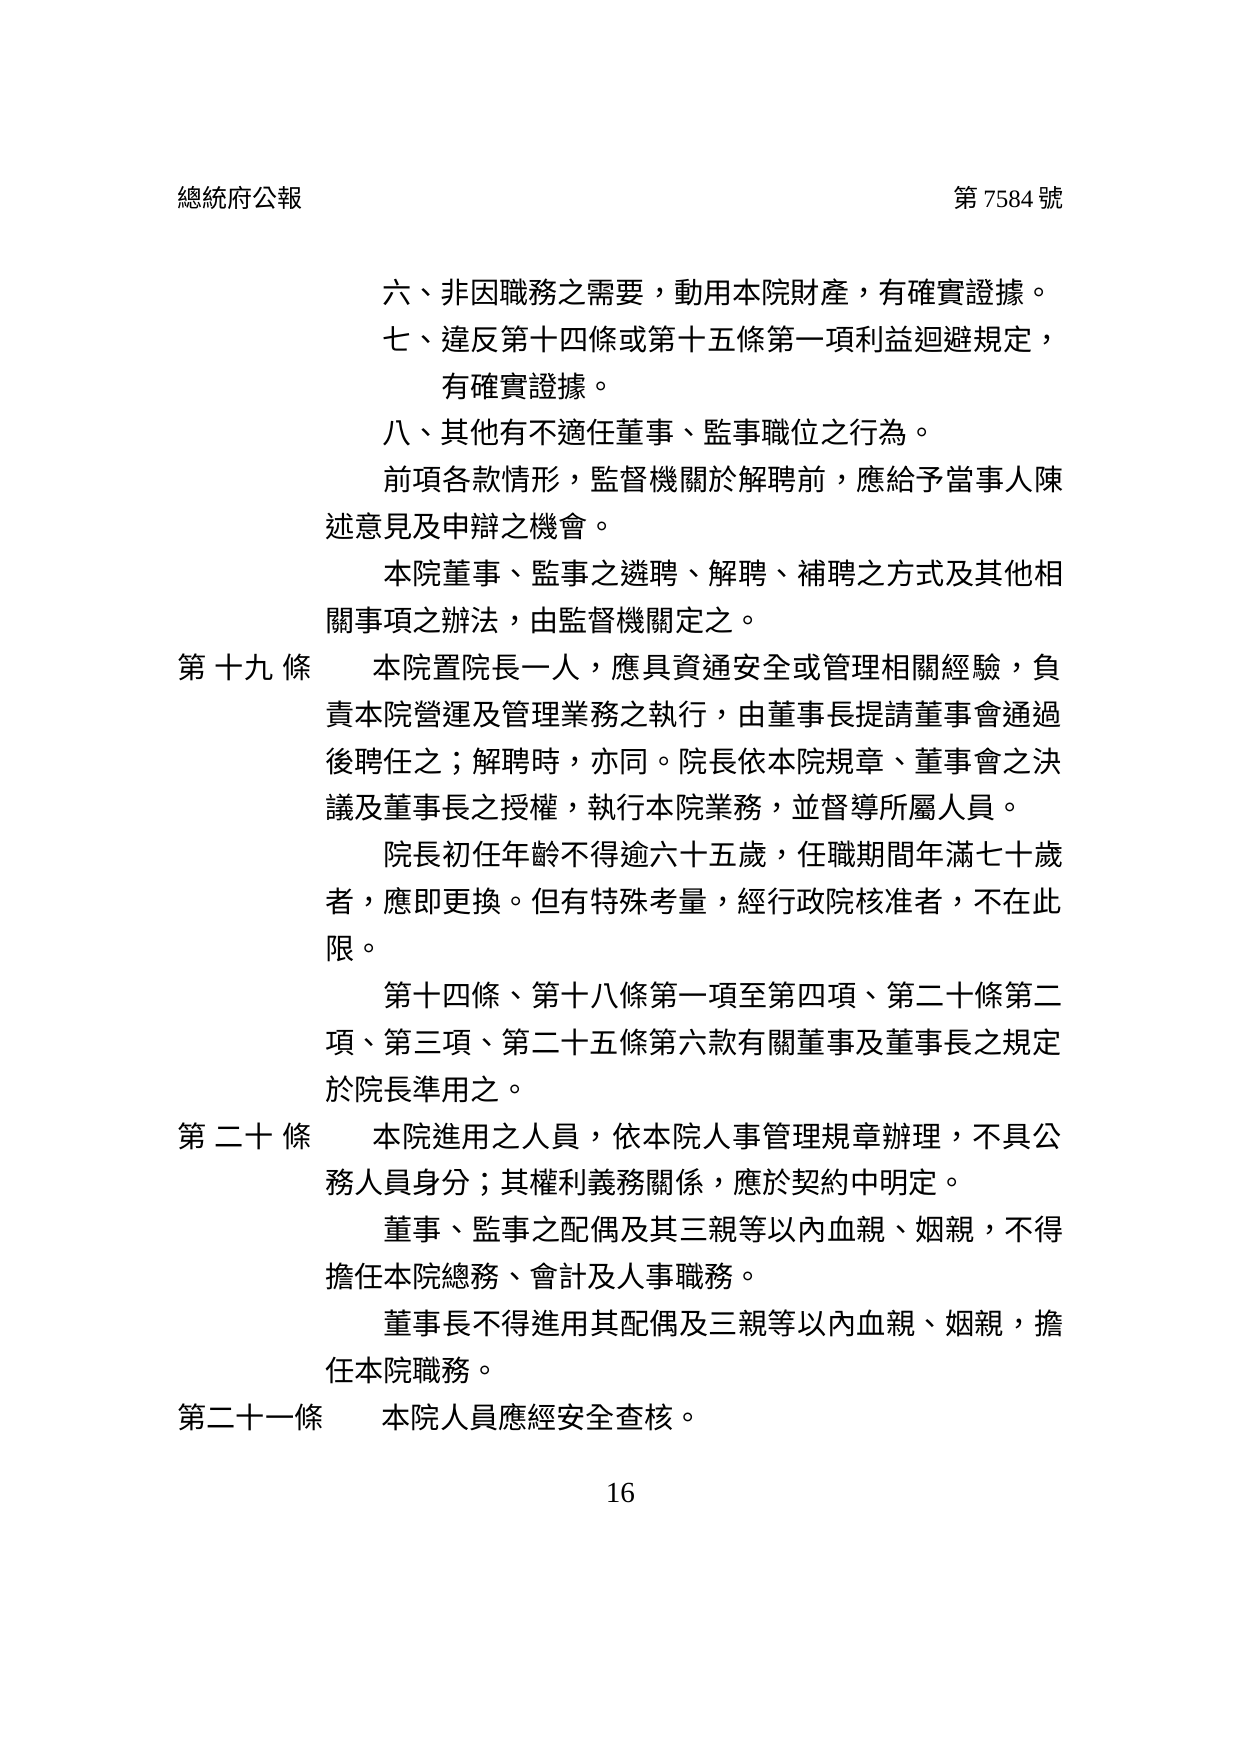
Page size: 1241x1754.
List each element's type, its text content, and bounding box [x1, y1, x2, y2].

text 第十四條、第十八條第一項至第四項、第二十條第二項、第三項、第二十五條第六款有關董事及董事長之規定，於院長準用之。 [325, 969, 1063, 1109]
text 第 二十 條 本院進用之人員，依本院人事管理規章辦理，不具公務人員身分；其權利義務關係，應於契約中明定。 [177, 1109, 1063, 1203]
text 第二十一條 本院人員應經安全查核。 [177, 1391, 1063, 1438]
text 前項各款情形，監督機關於解聘前，應給予當事人陳述意見及申辯之機會。 [325, 453, 1063, 547]
text 第 十九 條 本院置院長一人，應具資通安全或管理相關經驗，負責本院營運及管理業務之執行，由董事長提請董事會通過後聘任之；解聘時，亦同。院長依本院規章、董事會之決議及董事長之授權，執行本院業務，並督導所屬人員。 [177, 641, 1063, 828]
text 本院董事、監事之遴聘、解聘、補聘之方式及其他相關事項之辦法，由監督機關定之。 [325, 547, 1063, 641]
text 董事、監事之配偶及其三親等以內血親、姻親，不得擔任本院總務、會計及人事職務。 [325, 1203, 1063, 1297]
text 六、非因職務之需要，動用本院財產，有確實證據。 [382, 266, 1063, 313]
text 七、 違反第十四條或第十五條第一項利益迴避規定，有確實證據。 [382, 313, 1063, 406]
text 董事長不得進用其配偶及三親等以內血親、姻親，擔任本院職務。 [325, 1297, 1063, 1391]
text 院長初任年齡不得逾六十五歲，任職期間年滿七十歲者，應即更換。但有特殊考量，經行政院核准者，不在此限。 [325, 828, 1063, 969]
text 八、其他有不適任董事、監事職位之行為。 [382, 406, 1063, 453]
